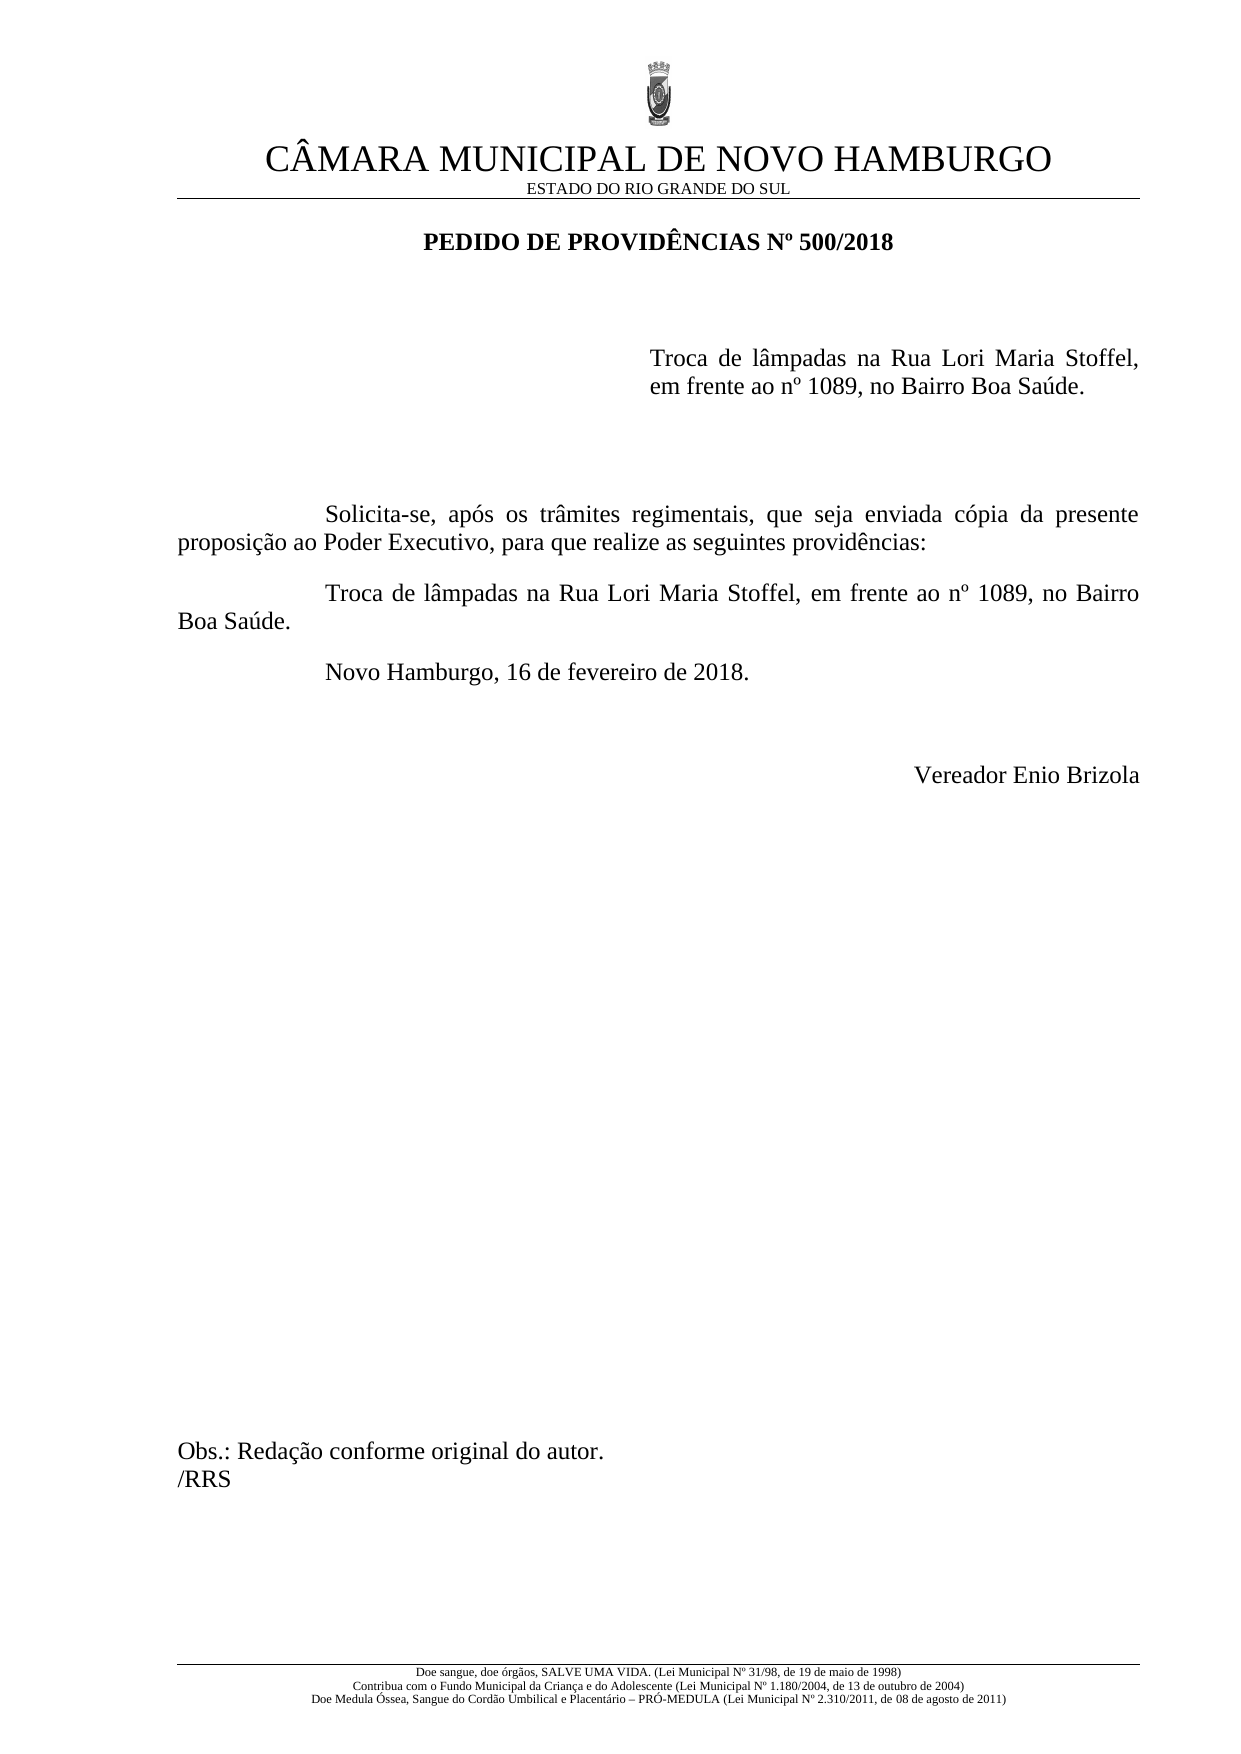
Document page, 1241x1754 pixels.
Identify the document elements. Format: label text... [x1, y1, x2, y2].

text Troca de lâmpadas na Rua Lori Maria Stoffel, em frente ao nº 1089, no Bairro Boa Saúde. [177, 579, 1140, 635]
text Obs.: Redação conforme original do autor. [177, 1437, 1140, 1465]
text Vereador Enio Brizola [177, 761, 1140, 788]
text Solicita-se, após os trâmites regimentais, que seja enviada cópia da presente proposição ao Poder Executivo, para que realize as seguintes providências: [177, 500, 1140, 556]
text Novo Hamburgo, 16 de fevereiro de 2018. [177, 658, 1140, 686]
text Troca de lâmpadas na Rua Lori Maria Stoffel, em frente ao nº 1089, no Bairro Boa Saúde. [649, 344, 1140, 400]
text /RRS [177, 1465, 1140, 1493]
text PEDIDO DE PROVIDÊNCIAS Nº 500/2018 [177, 228, 1140, 256]
